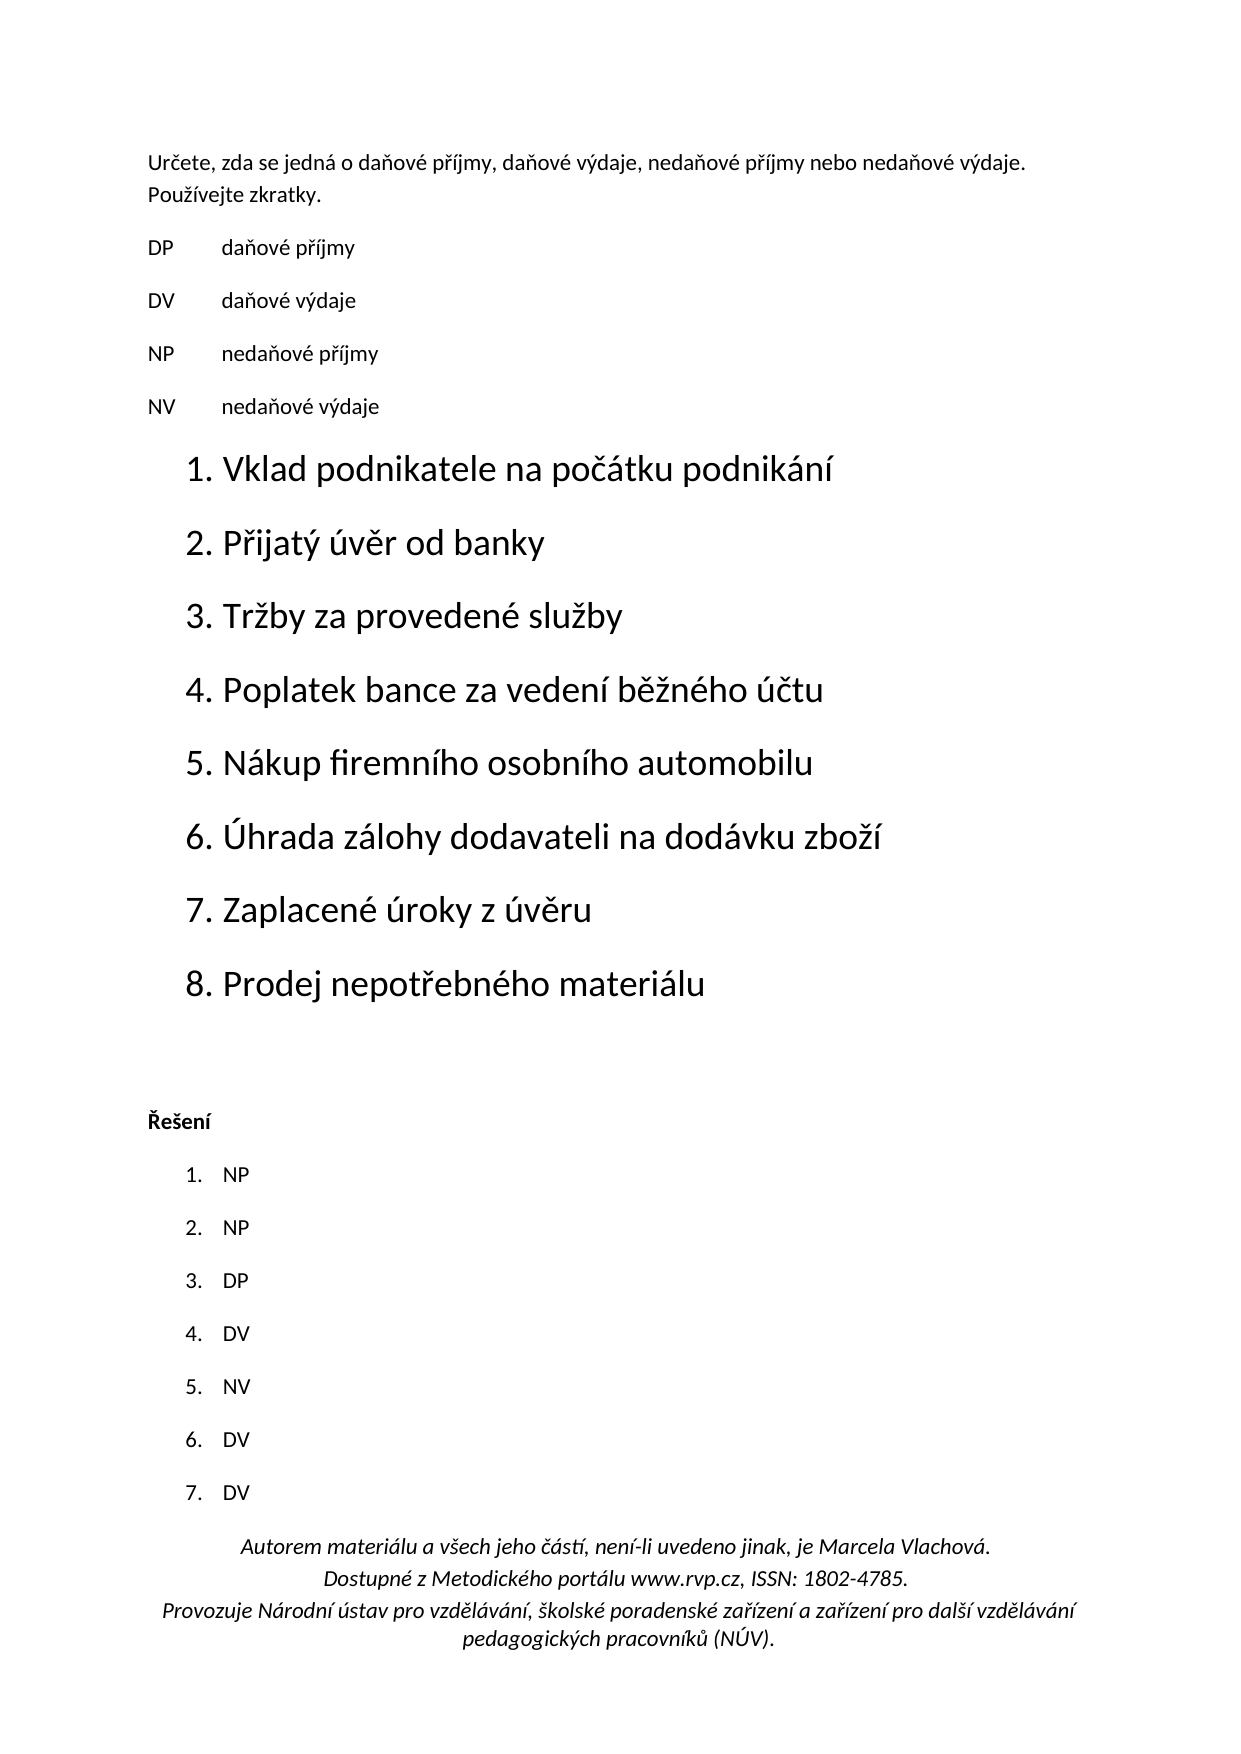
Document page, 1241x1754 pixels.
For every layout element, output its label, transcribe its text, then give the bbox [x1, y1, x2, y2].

list DV [185, 1319, 1093, 1347]
list Přijatý úvěr od banky [185, 518, 1093, 564]
text DP daňové příjmy [148, 233, 1093, 261]
list Poplatek bance za vedení běžného účtu [185, 666, 1093, 711]
text DV daňové výdaje [148, 286, 1093, 314]
list DP [185, 1266, 1093, 1294]
list NP [185, 1213, 1093, 1241]
list Zaplacené úroky z úvěru [185, 886, 1093, 932]
list Nákup firemního osobního automobilu [185, 739, 1093, 785]
text Určete, zda se jedná o daňové příjmy, daňové výdaje, nedaňové příjmy nebo nedaňové výdaje. Používejte zkratky. [148, 148, 1093, 208]
list Prodej nepotřebného materiálu [185, 960, 1093, 1006]
list DV [185, 1425, 1093, 1453]
text NV nedaňové výdaje [148, 392, 1093, 420]
list Úhrada zálohy dodavateli na dodávku zboží [185, 813, 1093, 858]
list NP [185, 1160, 1093, 1188]
list NV [185, 1372, 1093, 1400]
text Řešení [148, 1107, 1093, 1135]
list DV [185, 1478, 1093, 1506]
text NP nedaňové příjmy [148, 339, 1093, 367]
list Vklad podnikatele na počátku podnikání [185, 445, 1093, 491]
list Tržby za provedené služby [185, 592, 1093, 638]
